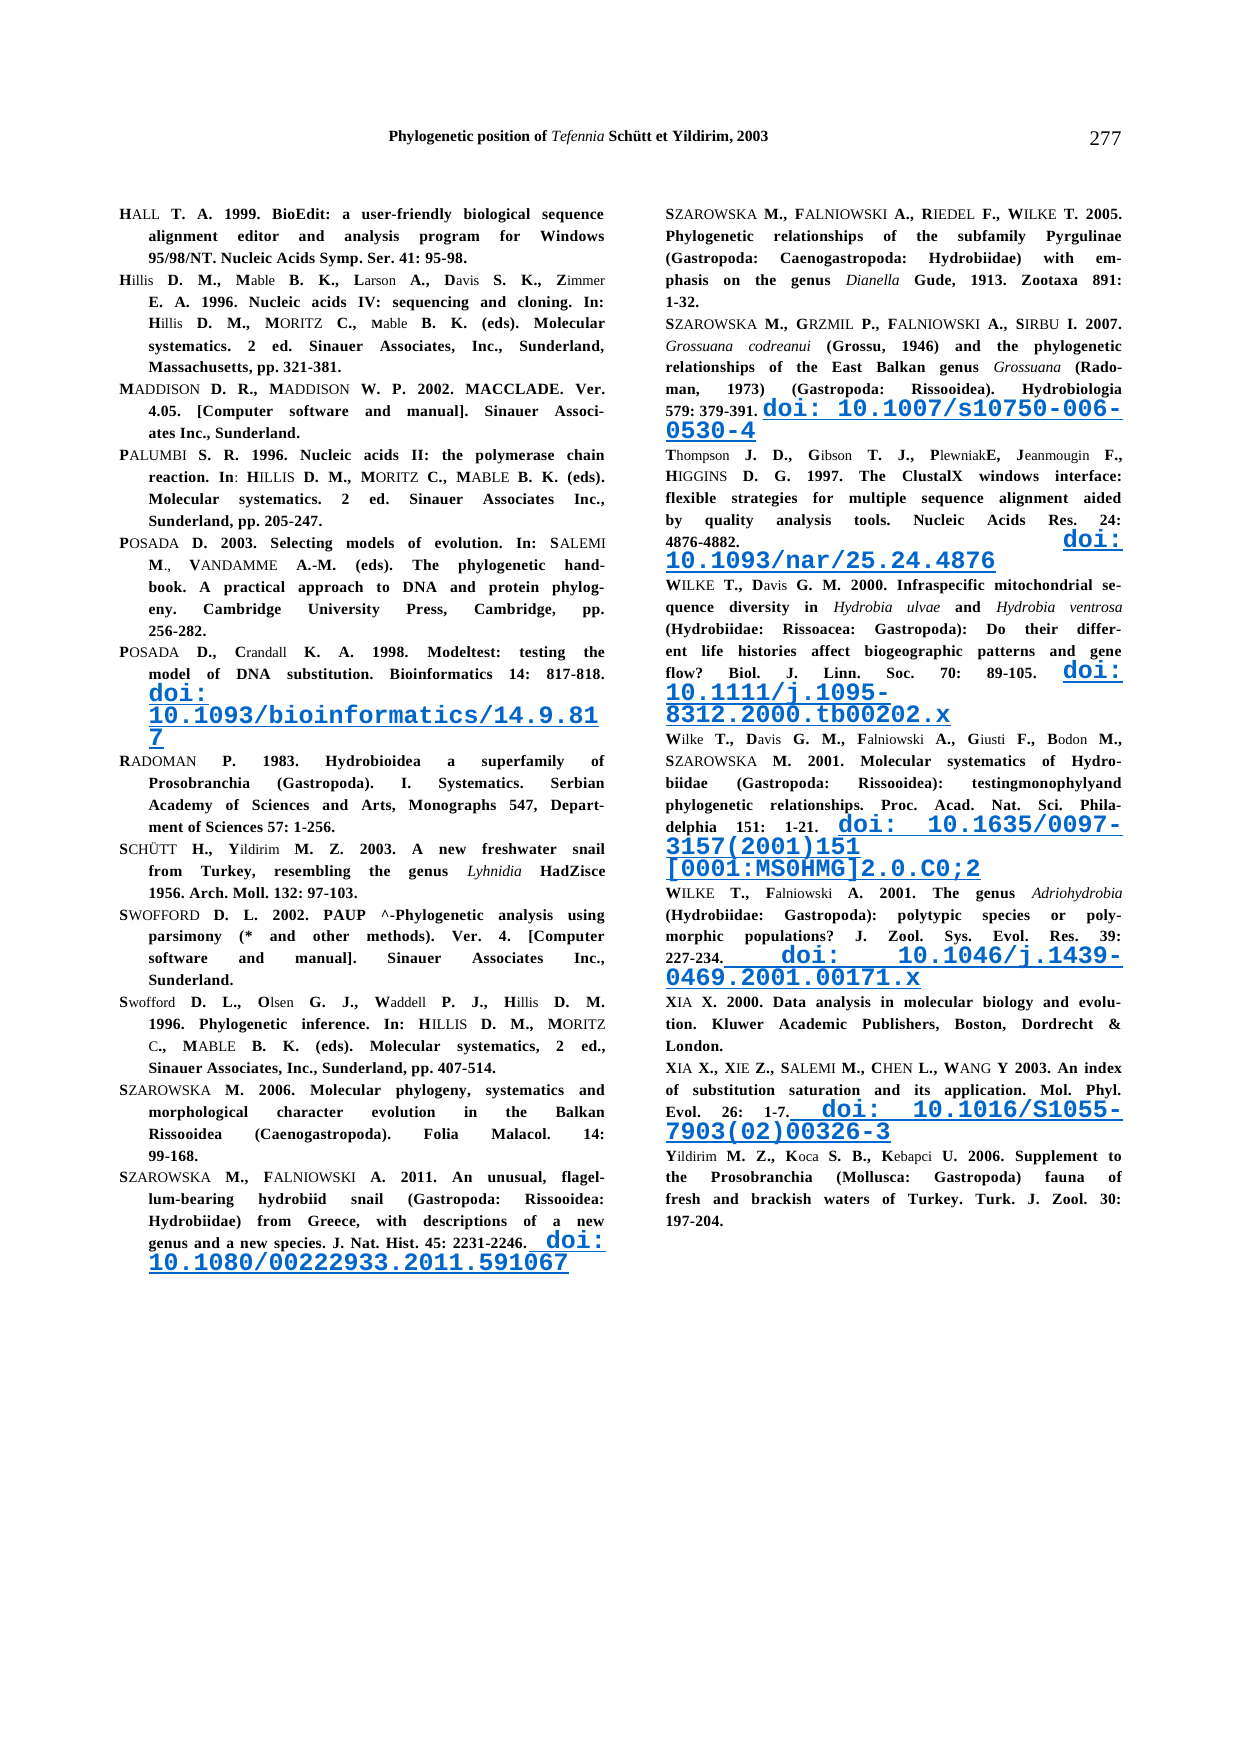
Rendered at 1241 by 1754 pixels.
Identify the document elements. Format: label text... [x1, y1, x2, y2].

text SZAROWSKA M., FALNIOWSKI A., RIEDEL F., WILKE T. 2005. Phylogenetic relationships of the subfamily Pyrgulinae (Gastropoda: Caenogastropoda: Hydrobiidae) with em- phasis on the genus Dianella Gude, 1913. Zootaxa 891: 1-32. [665, 202, 1123, 312]
text Yildirim M. Z., Koca S. B., Kebapci U. 2006. Supplement to the Prosobranchia (Mollusca: Gastropoda) fauna of fresh and brackish waters of Turkey. Turk. J. Zool. 30: 197-204. [665, 1143, 1123, 1231]
text SZAROWSKA M., FALNIOWSKI A. 2011. An unusual, flagel- lum-bearing hydrobiid snail (Gastropoda: Rissooidea: Hydrobiidae) from Greece, with descriptions of a new genus and a new species. J. Nat. Hist. 45: 2231-2246. doi: 10.1080/00222933.2011.591067 [119, 1166, 606, 1274]
text Swofford D. L., Olsen G. J., Waddell P. J., Hillis D. M. 1996. Phylogenetic inference. In: HILLIS D. M., MORITZ C., MABLE B. K. (eds). Molecular systematics, 2 ed., Sinauer Associates, Inc., Sunderland, pp. 407-514. [119, 990, 606, 1078]
text SZAROWSKA M., GRZMIL P., FALNIOWSKI A., SIRBU I. 2007. Grossuana codreanui (Grossu, 1946) and the phylogenetic relationships of the East Balkan genus Grossuana (Rado- man, 1973) (Gastropoda: Rissooidea). Hydrobiologia 579: 379-391. doi: 10.1007/s10750-006-0530-4 [665, 312, 1123, 442]
text SWOFFORD D. L. 2002. PAUP ^-Phylogenetic analysis using parsimony (* and other methods). Ver. 4. [Computer software and manual]. Sinauer Associates Inc., Sunderland. [119, 903, 606, 990]
text WILKE T., Falniowski A. 2001. The genus Adriohydrobia (Hydrobiidae: Gastropoda): polytypic species or poly- morphic populations? J. Zool. Sys. Evol. Res. 39: 227-234. doi: 10.1046/j.1439-0469.2001.00171.x [665, 881, 1123, 990]
text POSADA D. 2003. Selecting models of evolution. In: SALEMI M., VANDAMME A.-M. (eds). The phylogenetic hand- book. A practical approach to DNA and protein phylog- eny. Cambridge University Press, Cambridge, pp. 256-282. [119, 531, 606, 641]
text Wilke T., Davis G. M., Falniowski A., Giusti F., Bodon M., SZAROWSKA M. 2001. Molecular systematics of Hydro- biidae (Gastropoda: Rissooidea): testingmonophylyand phylogenetic relationships. Proc. Acad. Nat. Sci. Phila- delphia 151: 1-21. doi: 10.1635/0097-3157(2001)151 [0001:MS0HMG]2.0.C0;2 [665, 727, 1123, 881]
text Hillis D. M., Mable B. K., Larson A., Davis S. K., Zimmer E. A. 1996. Nucleic acids IV: sequencing and cloning. In: Hillis D. M., MORITZ C., mable B. K. (eds). Molecular systematics. 2 ed. Sinauer Associates, Inc., Sunderland, Massachusetts, pp. 321-381. [119, 267, 606, 377]
text 277 [1089, 128, 1121, 149]
text PALUMBI S. R. 1996. Nucleic acids II: the polymerase chain reaction. In: HILLIS D. M., MORITZ C., MABLE B. K. (eds). Molecular systematics. 2 ed. Sinauer Associates Inc., Sunderland, pp. 205-247. [119, 443, 606, 531]
text RADOMAN P. 1983. Hydrobioidea a superfamily of Prosobranchia (Gastropoda). I. Systematics. Serbian Academy of Sciences and Arts, Monographs 547, Depart- ment of Sciences 57: 1-256. [119, 749, 606, 837]
text WILKE T., Davis G. M. 2000. Infraspecific mitochondrial se- quence diversity in Hydrobia ulvae and Hydrobia ventrosa (Hydrobiidae: Rissoacea: Gastropoda): Do their differ- ent life histories affect biogeographic patterns and gene flow? Biol. J. Linn. Soc. 70: 89-105. doi: 10.1111/j.1095- 8312.2000.tb00202.x [665, 573, 1123, 727]
text MADDISON D. R., MADDISON W. P. 2002. MACCLADE. Ver. 4.05. [Computer software and manual]. Sinauer Associ- ates Inc., Sunderland. [119, 377, 606, 443]
text HALL T. A. 1999. BioEdit: a user-friendly biological sequence alignment editor and analysis program for Windows 95/98/NT. Nucleic Acids Symp. Ser. 41: 95-98. [119, 202, 606, 267]
text XIA X. 2000. Data analysis in molecular biology and evolu- tion. Kluwer Academic Publishers, Boston, Dordrecht & London. [665, 990, 1123, 1056]
text Thompson J. D., Gibson T. J., PlewniakE, Jeanmougin F., HIGGINS D. G. 1997. The ClustalX windows interface: flexible strategies for multiple sequence alignment aided by quality analysis tools. Nucleic Acids Res. 24: 4876-4882. doi: 10.1093/nar/25.24.4876 [665, 442, 1123, 573]
text XIA X., XIE Z., SALEMI M., CHEN L., WANG Y 2003. An index of substitution saturation and its application. Mol. Phyl. Evol. 26: 1-7. doi: 10.1016/S1055-7903(02)00326-3 [665, 1056, 1123, 1143]
text POSADA D., Crandall K. A. 1998. Modeltest: testing the model of DNA substitution. Bioinformatics 14: 817-818. doi: 10.1093/bioinformatics/14.9.817 [119, 641, 606, 749]
text SCHÜTT H., Yildirim M. Z. 2003. A new freshwater snail from Turkey, resembling the genus Lyhnidia HadZisce 1956. Arch. Moll. 132: 97-103. [119, 837, 606, 903]
text Phylogenetic position of Tefennia Schütt et Yildirim, 2003 [388, 129, 768, 145]
text SZAROWSKA M. 2006. Molecular phylogeny, systematics and morphological character evolution in the Balkan Rissooidea (Caenogastropoda). Folia Malacol. 14: 99-168. [119, 1078, 606, 1166]
